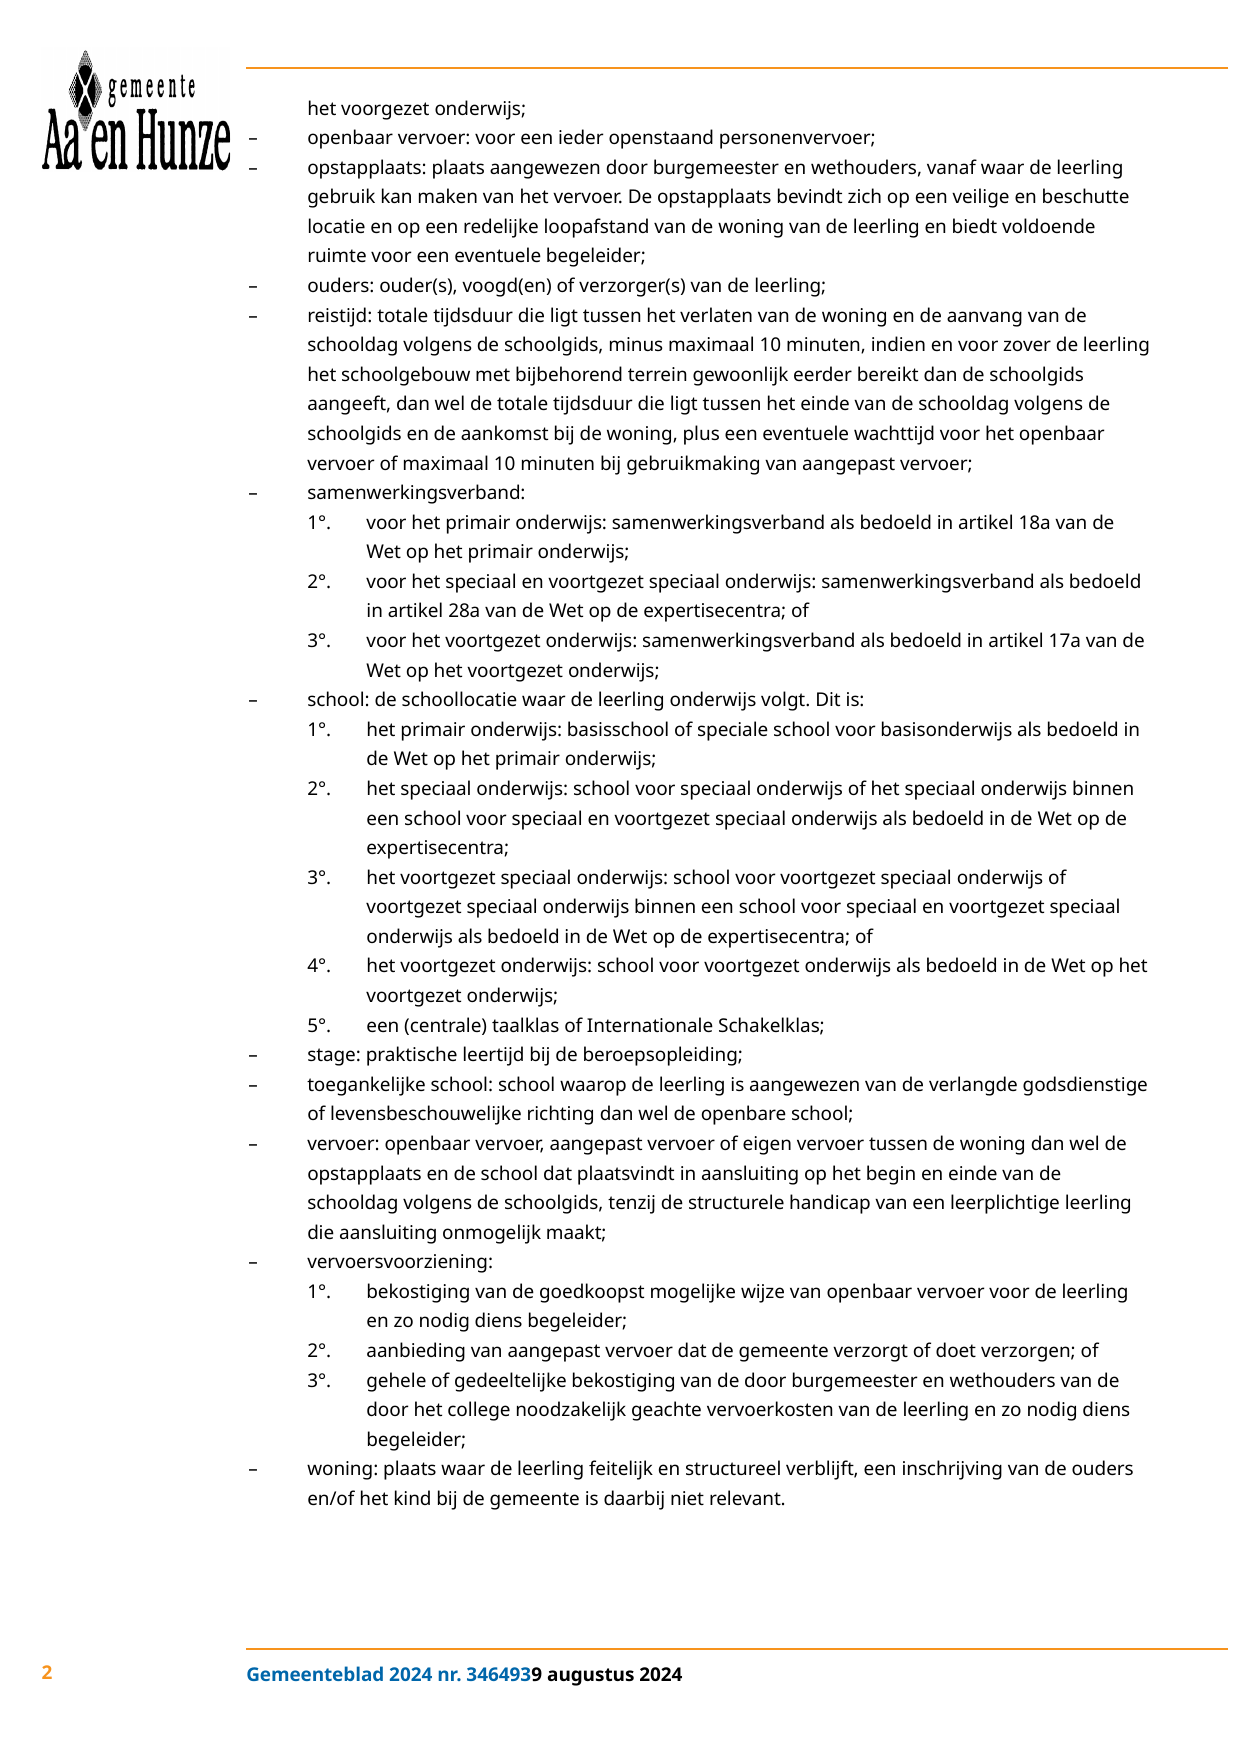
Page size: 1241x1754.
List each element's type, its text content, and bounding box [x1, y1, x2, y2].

list ouders: ouder(s), voogd(en) of verzorger(s) van de leerling; [248, 272, 1152, 298]
list openbaar vervoer: voor een ieder openstaand personenvervoer; [248, 124, 1152, 150]
list het voortgezet onderwijs: school voor voortgezet onderwijs als bedoeld in de Wet op het voortgezet onderwijs; [307, 953, 1152, 1008]
list vervoersvoorziening: [248, 1248, 1152, 1274]
list school: de schoollocatie waar de leerling onderwijs volgt. Dit is: [248, 686, 1152, 712]
list voor het voortgezet onderwijs: samenwerkingsverband als bedoeld in artikel 17a van de Wet op het voortgezet onderwijs; [307, 627, 1152, 683]
list stage: praktische leertijd bij de beroepsopleiding; [248, 1041, 1152, 1067]
list opstapplaats: plaats aangewezen door burgemeester en wethouders, vanaf waar de leerling gebruik kan maken van het vervoer. De opstapplaats bevindt zich op een veilige en beschutte locatie en op een redelijke loopafstand van de woning van de leerling en biedt voldoende ruimte voor een eventuele begeleider; [248, 154, 1152, 268]
list het voorgezet onderwijs; [248, 95, 1152, 121]
list bekostiging van de goedkoopst mogelijke wijze van openbaar vervoer voor de leerling en zo nodig diens begeleider; [307, 1278, 1152, 1333]
picture [41, 47, 231, 172]
list reistijd: totale tijdsduur die ligt tussen het verlaten van de woning en de aanvang van de schooldag volgens de schoolgids, minus maximaal 10 minuten, indien en voor zover de leerling het schoolgebouw met bijbehorend terrein gewoonlijk eerder bereikt dan de schoolgids aangeeft, dan wel de totale tijdsduur die ligt tussen het einde van de schooldag volgens de schoolgids en de aankomst bij de woning, plus een eventuele wachttijd voor het openbaar vervoer of maximaal 10 minuten bij gebruikmaking van aangepast vervoer; [248, 302, 1152, 476]
list toegankelijke school: school waarop de leerling is aangewezen van de verlangde godsdienstige of levensbeschouwelijke richting dan wel de openbare school; [248, 1071, 1152, 1126]
list het primair onderwijs: basisschool of speciale school voor basisonderwijs als bedoeld in de Wet op het primair onderwijs; [307, 716, 1152, 771]
list woning: plaats waar de leerling feitelijk en structureel verblijft, een inschrijving van de ouders en/of het kind bij de gemeente is daarbij niet relevant. [248, 1456, 1152, 1511]
list voor het primair onderwijs: samenwerkingsverband als bedoeld in artikel 18a van de Wet op het primair onderwijs; [307, 509, 1152, 564]
list gehele of gedeeltelijke bekostiging van de door burgemeester en wethouders van de door het college noodzakelijk geachte vervoerkosten van de leerling en zo nodig diens begeleider; [307, 1367, 1152, 1452]
list het speciaal onderwijs: school voor speciaal onderwijs of het speciaal onderwijs binnen een school voor speciaal en voortgezet speciaal onderwijs als bedoeld in de Wet op de expertisecentra; [307, 775, 1152, 860]
list aanbieding van aangepast vervoer dat de gemeente verzorgt of doet verzorgen; of [307, 1337, 1152, 1363]
list een (centrale) taalklas of Internationale Schakelklas; [307, 1012, 1152, 1038]
list samenwerkingsverband: [248, 479, 1152, 505]
list voor het speciaal en voortgezet speciaal onderwijs: samenwerkingsverband als bedoeld in artikel 28a van de Wet op de expertisecentra; of [307, 568, 1152, 623]
list het voortgezet speciaal onderwijs: school voor voortgezet speciaal onderwijs of voortgezet speciaal onderwijs binnen een school voor speciaal en voortgezet speciaal onderwijs als bedoeld in de Wet op de expertisecentra; of [307, 864, 1152, 949]
list vervoer: openbaar vervoer, aangepast vervoer of eigen vervoer tussen de woning dan wel de opstapplaats en de school dat plaatsvindt in aansluiting op het begin en einde van de schooldag volgens de schoolgids, tenzij de structurele handicap van een leerplichtige leerling die aansluiting onmogelijk maakt; [248, 1130, 1152, 1245]
